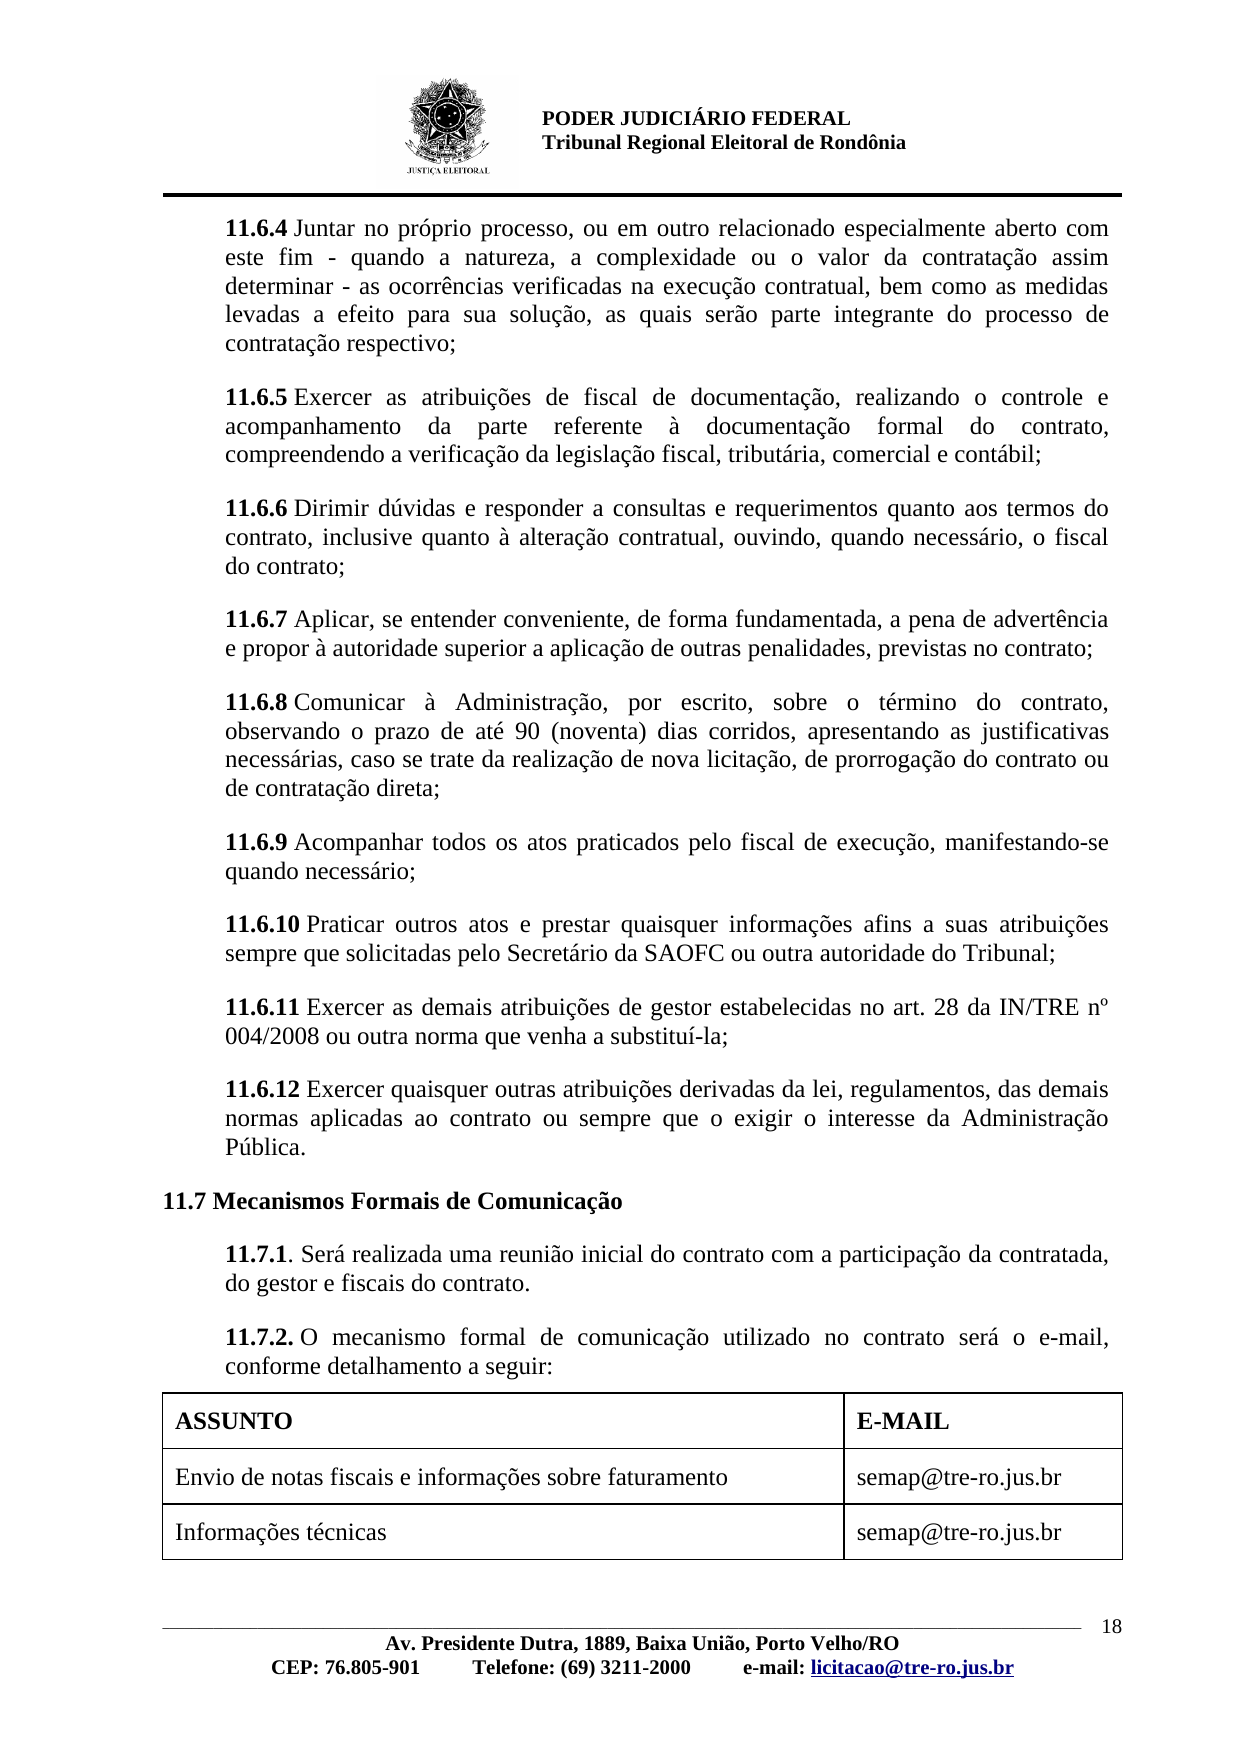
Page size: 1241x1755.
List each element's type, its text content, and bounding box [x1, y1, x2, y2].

text 11.6.9 Acompanhar todos os atos praticados pelo fiscal de execução, manifestando-se quando necessário; [225, 827, 1110, 884]
text 11.6.6 Dirimir dúvidas e responder a consultas e requerimentos quanto aos termos do contrato, inclusive quanto à alteração contratual, ouvindo, quando necessário, o fiscal do contrato; [225, 493, 1110, 579]
table_cell semap@tre-ro.jus.br [845, 1505, 1122, 1559]
text 11.7 Mecanismos Formais de Comunicação [162, 1186, 1110, 1214]
table_cell Envio de notas fiscais e informações sobre faturamento [163, 1449, 843, 1503]
table_cell Informações técnicas [163, 1505, 843, 1559]
text 11.6.5 Exercer as atribuições de fiscal de documentação, realizando o controle e acompanhamento da parte referente à documentação formal do contrato, compreendendo a verificação da legislação fiscal, tributária, comercial e contábil; [225, 382, 1110, 468]
text 11.6.12 Exercer quaisquer outras atribuições derivadas da lei, regulamentos, das demais normas aplicadas ao contrato ou sempre que o exigir o interesse da Administração Pública. [225, 1074, 1110, 1161]
table_header E-MAIL [845, 1394, 1122, 1448]
text 11.7.1. Será realizada uma reunião inicial do contrato com a participação da contratada, do gestor e fiscais do contrato. [225, 1239, 1110, 1297]
text 11.6.10 Praticar outros atos e prestar quaisquer informações afins a suas atribuições sempre que solicitadas pelo Secretário da SAOFC ou outra autoridade do Tribunal; [225, 909, 1110, 967]
text 11.6.7 Aplicar, se entender conveniente, de forma fundamentada, a pena de advertência e propor à autoridade superior a aplicação de outras penalidades, previstas no contrato; [225, 604, 1110, 662]
table_header ASSUNTO [163, 1394, 843, 1448]
table_cell semap@tre-ro.jus.br [845, 1449, 1122, 1503]
text 11.6.4 Juntar no próprio processo, ou em outro relacionado especialmente aberto com este fim - quando a natureza, a complexidade ou o valor da contratação assim determinar - as ocorrências verificadas na execução contratual, bem como as medidas levadas a efeito para sua solução, as quais serão parte integrante do processo de contratação respectivo; [225, 213, 1110, 357]
text 11.6.11 Exercer as demais atribuições de gestor estabelecidas no art. 28 da IN/TRE nº 004/2008 ou outra norma que venha a substituí-la; [225, 992, 1110, 1049]
text 11.6.8 Comunicar à Administração, por escrito, sobre o término do contrato, observando o prazo de até 90 (noventa) dias corridos, apresentando as justificativas necessárias, caso se trate da realização de nova licitação, de prorrogação do contrato ou de contratação direta; [225, 687, 1110, 802]
text 11.7.2. O mecanismo formal de comunicação utilizado no contrato será o e-mail, conforme detalhamento a seguir: [225, 1322, 1110, 1379]
